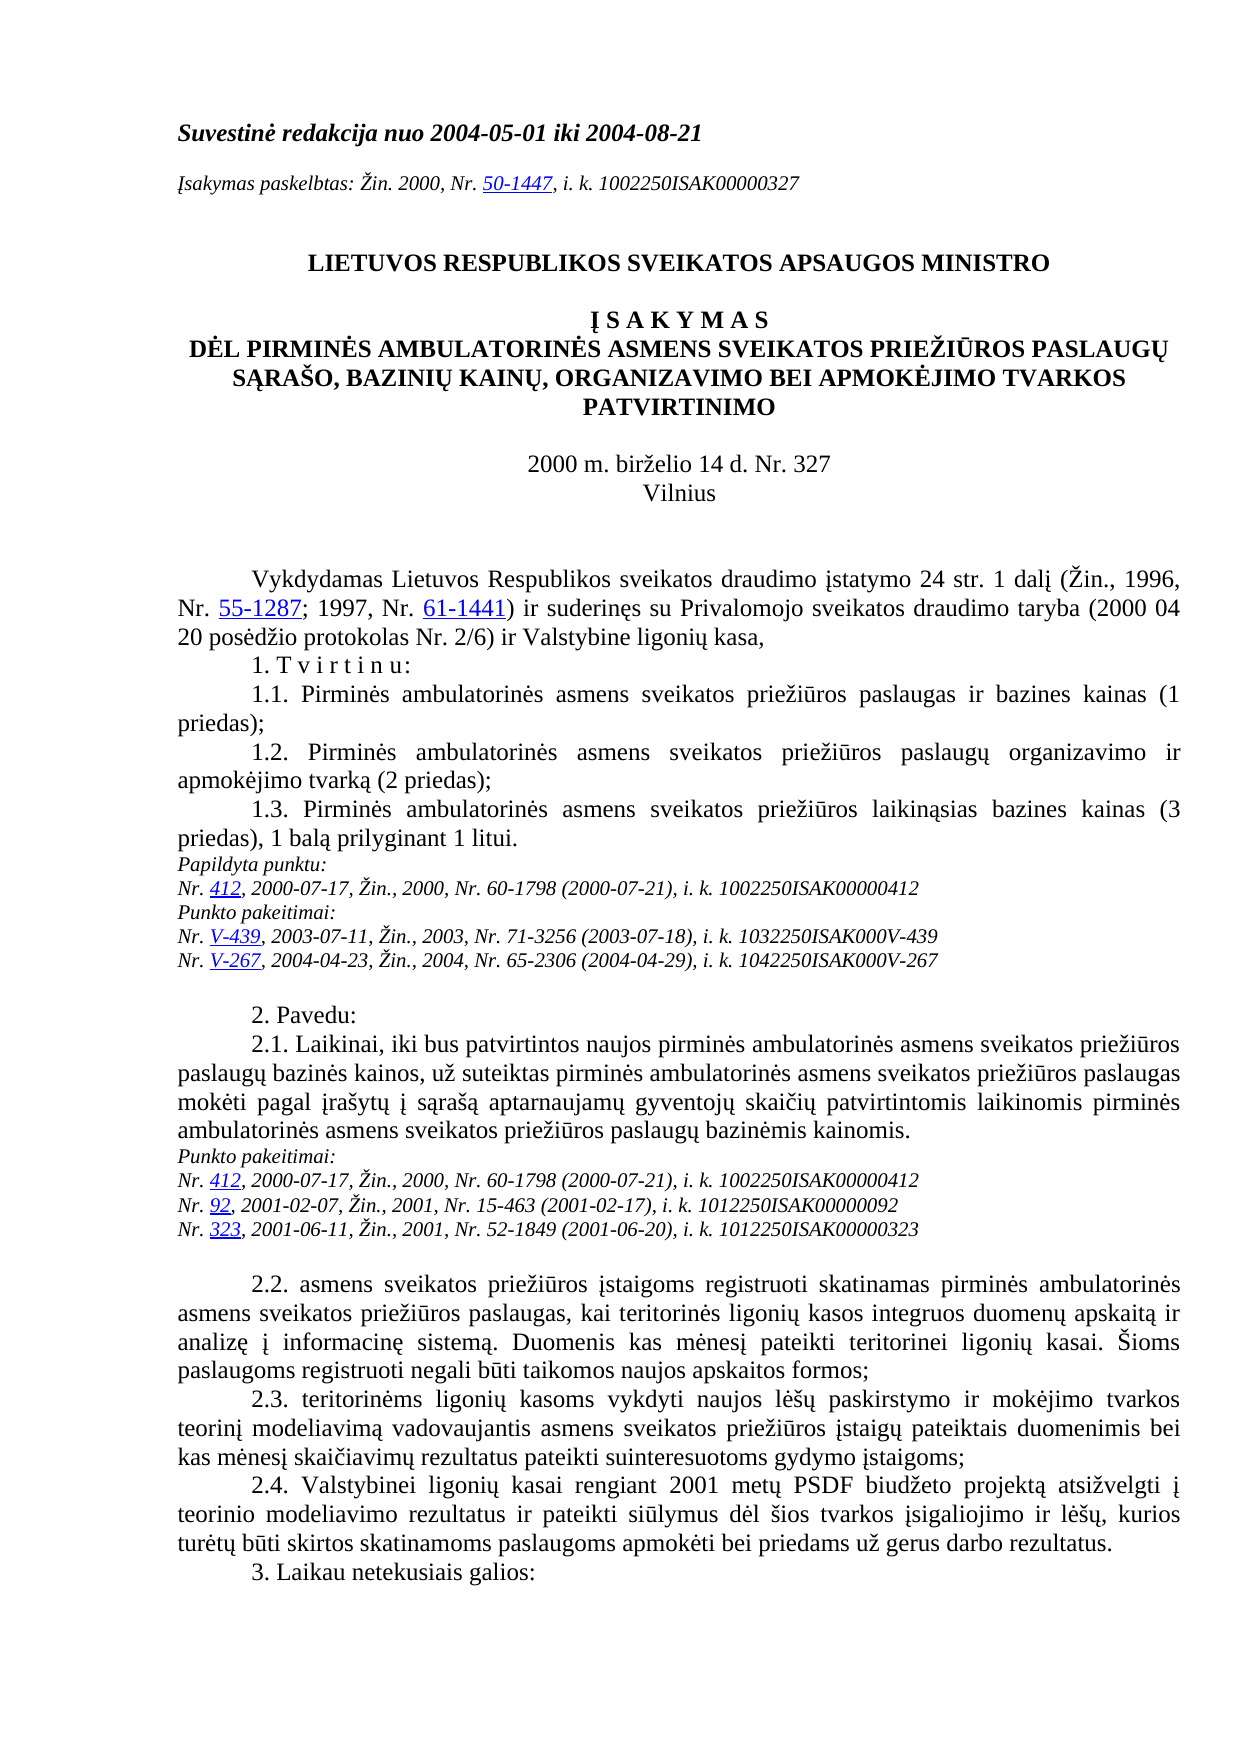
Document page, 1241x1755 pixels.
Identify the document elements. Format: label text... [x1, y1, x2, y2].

text 1.3. Pirminės ambulatorinės asmens sveikatos priežiūros laikinąsias bazines kainas (3 priedas), 1 balą prilyginant 1 litui. [177, 794, 1181, 852]
text Nr. V-267, 2004-04-23, Žin., 2004, Nr. 65-2306 (2004-04-29), i. k. 1042250ISAK000V-267 [177, 948, 1181, 972]
text Vilnius [177, 478, 1181, 507]
text Papildyta punktu: [177, 852, 1181, 876]
text 1. Tvirtinu: [177, 650, 1181, 679]
text 1.1. Pirminės ambulatorinės asmens sveikatos priežiūros paslaugas ir bazines kainas (1 priedas); [177, 679, 1181, 737]
text Nr. 323, 2001-06-11, Žin., 2001, Nr. 52-1849 (2001-06-20), i. k. 1012250ISAK00000323 [177, 1217, 1181, 1241]
text Vykdydamas Lietuvos Respublikos sveikatos draudimo įstatymo 24 str. 1 dalį (Žin., 1996, Nr. 55-1287; 1997, Nr. 61-1441) ir suderinęs su Privalomojo sveikatos draudimo taryba (2000 04 20 posėdžio protokolas Nr. 2/6) ir Valstybine ligonių kasa, [177, 564, 1181, 650]
text Nr. 412, 2000-07-17, Žin., 2000, Nr. 60-1798 (2000-07-21), i. k. 1002250ISAK00000412 [177, 1168, 1181, 1192]
text 2. Pavedu: [177, 1001, 1181, 1029]
text LIETUVOS RESPUBLIKOS SVEIKATOS APSAUGOS MINISTRO [177, 248, 1181, 277]
text 2000 m. birželio 14 d. Nr. 327 [177, 449, 1181, 478]
text 2.1. Laikinai, iki bus patvirtintos naujos pirminės ambulatorinės asmens sveikatos priežiūros paslaugų bazinės kainos, už suteiktas pirminės ambulatorinės asmens sveikatos priežiūros paslaugas mokėti pagal įrašytų į sąrašą aptarnaujamų gyventojų skaičių patvirtintomis laikinomis pirminės ambulatorinės asmens sveikatos priežiūros paslaugų bazinėmis kainomis. [177, 1029, 1181, 1144]
text Nr. 92, 2001-02-07, Žin., 2001, Nr. 15-463 (2001-02-17), i. k. 1012250ISAK00000092 [177, 1192, 1181, 1217]
text DĖL PIRMINĖS AMBULATORINĖS ASMENS SVEIKATOS PRIEŽIŪROS PASLAUGŲ SĄRAŠO, BAZINIŲ KAINŲ, ORGANIZAVIMO BEI APMOKĖJIMO TVARKOS PATVIRTINIMO [177, 334, 1181, 420]
text 3. Laikau netekusiais galios: [177, 1557, 1181, 1586]
text Punkto pakeitimai: [177, 900, 1181, 924]
text Įsakymas paskelbtas: Žin. 2000, Nr. 50-1447, i. k. 1002250ISAK00000327 [177, 171, 1181, 195]
text 1.2. Pirminės ambulatorinės asmens sveikatos priežiūros paslaugų organizavimo ir apmokėjimo tvarką (2 priedas); [177, 737, 1181, 794]
text 2.3. teritorinėms ligonių kasoms vykdyti naujos lėšų paskirstymo ir mokėjimo tvarkos teorinį modeliavimą vadovaujantis asmens sveikatos priežiūros įstaigų pateiktais duomenimis bei kas mėnesį skaičiavimų rezultatus pateikti suinteresuotoms gydymo įstaigoms; [177, 1384, 1181, 1471]
text Nr. 412, 2000-07-17, Žin., 2000, Nr. 60-1798 (2000-07-21), i. k. 1002250ISAK00000412 [177, 876, 1181, 900]
text Punkto pakeitimai: [177, 1144, 1181, 1168]
text 2.2. asmens sveikatos priežiūros įstaigoms registruoti skatinamas pirminės ambulatorinės asmens sveikatos priežiūros paslaugas, kai teritorinės ligonių kasos integruos duomenų apskaitą ir analizę į informacinę sistemą. Duomenis kas mėnesį pateikti teritorinei ligonių kasai. Šioms paslaugoms registruoti negali būti taikomos naujos apskaitos formos; [177, 1269, 1181, 1384]
text 2.4. Valstybinei ligonių kasai rengiant 2001 metų PSDF biudžeto projektą atsižvelgti į teorinio modeliavimo rezultatus ir pateikti siūlymus dėl šios tvarkos įsigaliojimo ir lėšų, kurios turėtų būti skirtos skatinamoms paslaugoms apmokėti bei priedams už gerus darbo rezultatus. [177, 1471, 1181, 1557]
text Nr. V-439, 2003-07-11, Žin., 2003, Nr. 71-3256 (2003-07-18), i. k. 1032250ISAK000V-439 [177, 924, 1181, 948]
text Į S A K Y M A S [177, 305, 1181, 334]
text Suvestinė redakcija nuo 2004-05-01 iki 2004-08-21 [177, 118, 1181, 147]
